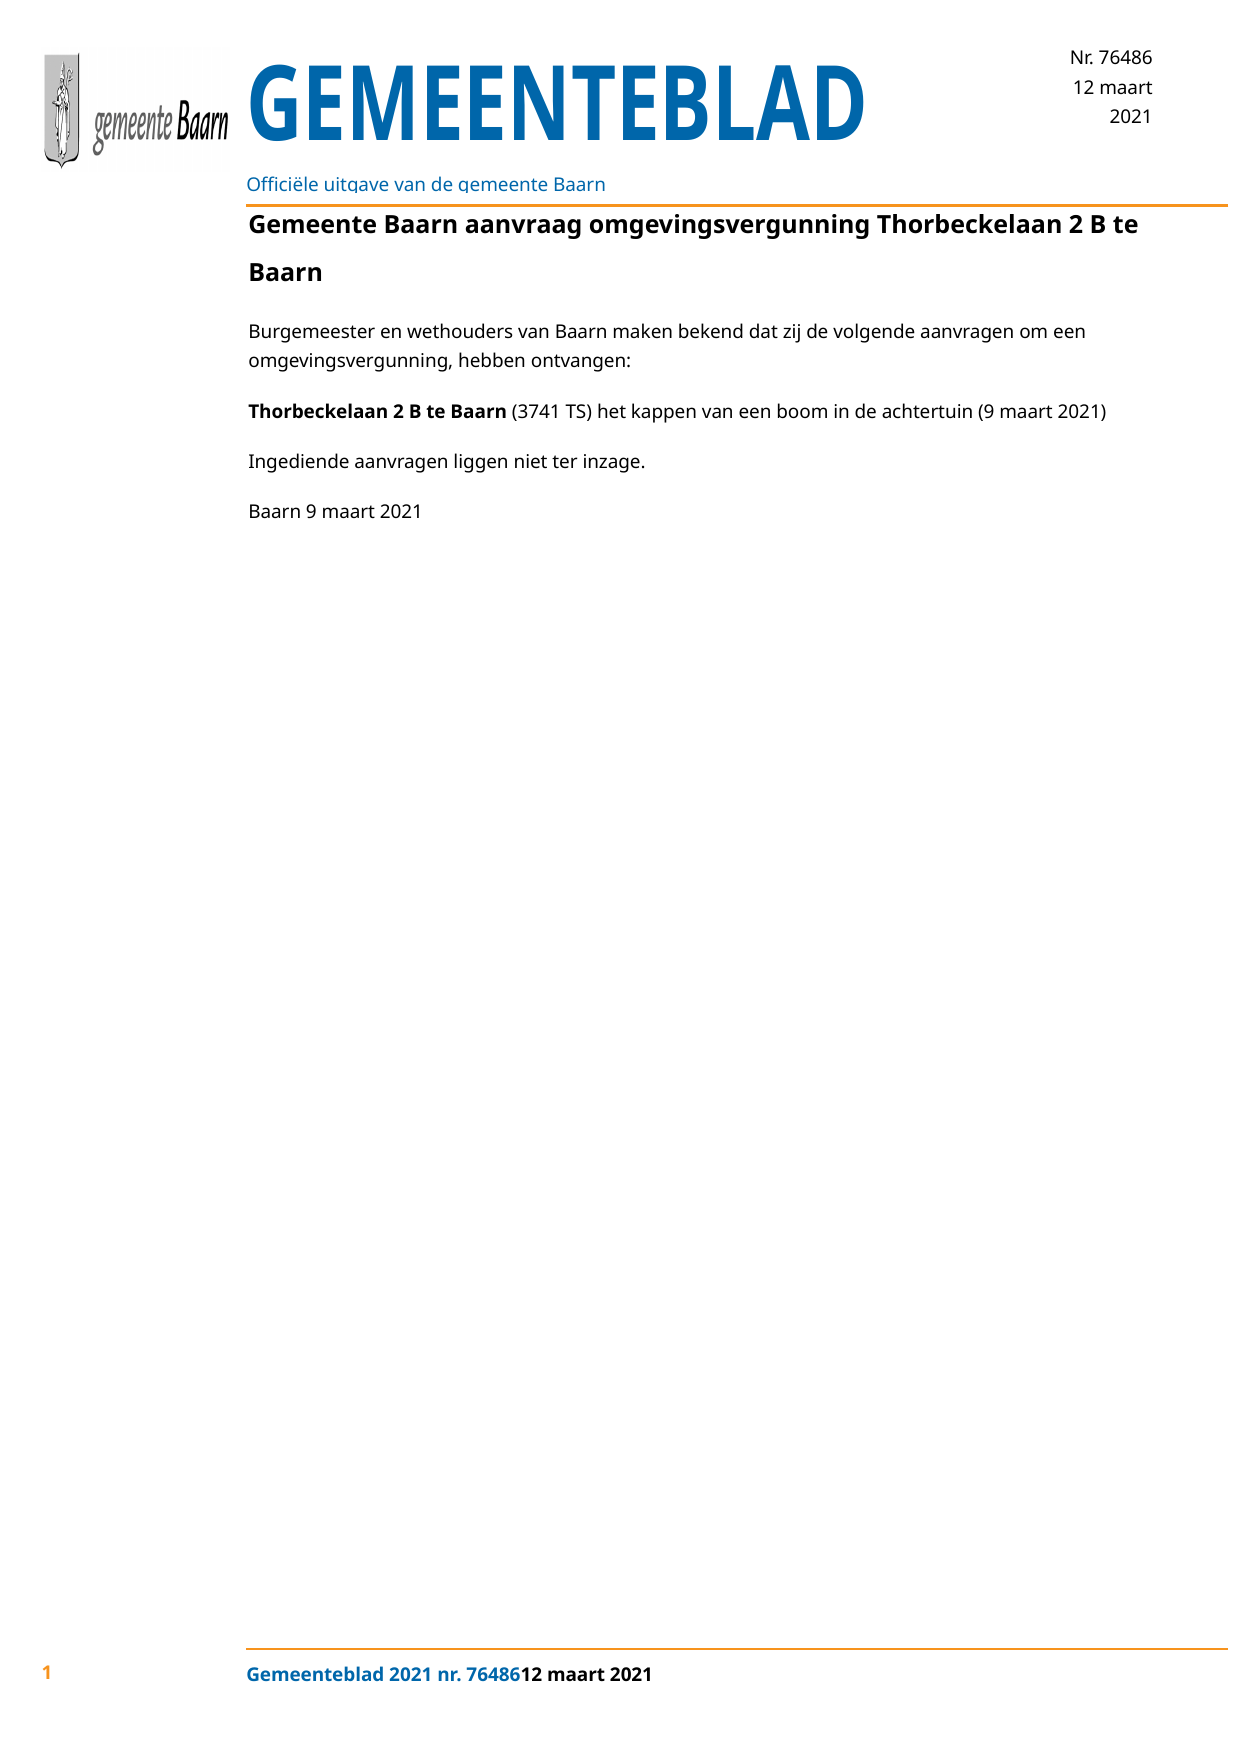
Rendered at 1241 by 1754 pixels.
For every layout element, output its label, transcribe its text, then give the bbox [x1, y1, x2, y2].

text Gemeente Baarn aanvraag omgevingsvergunning Thorbeckelaan 2 B te Baarn [248, 207, 1152, 288]
text Baarn 9 maart 2021 [248, 499, 1152, 524]
text Ingediende aanvragen liggen niet ter inzage. [248, 448, 1152, 474]
text Burgemeester en wethouders van Baarn maken bekend dat zij de volgende aanvragen om een omgevingsvergunning, hebben ontvangen: [248, 318, 1152, 373]
text Thorbeckelaan 2 B te Baarn (3741 TS) het kappen van een boom in de achtertuin (9 maart 2021) [248, 398, 1152, 424]
picture [41, 47, 231, 172]
